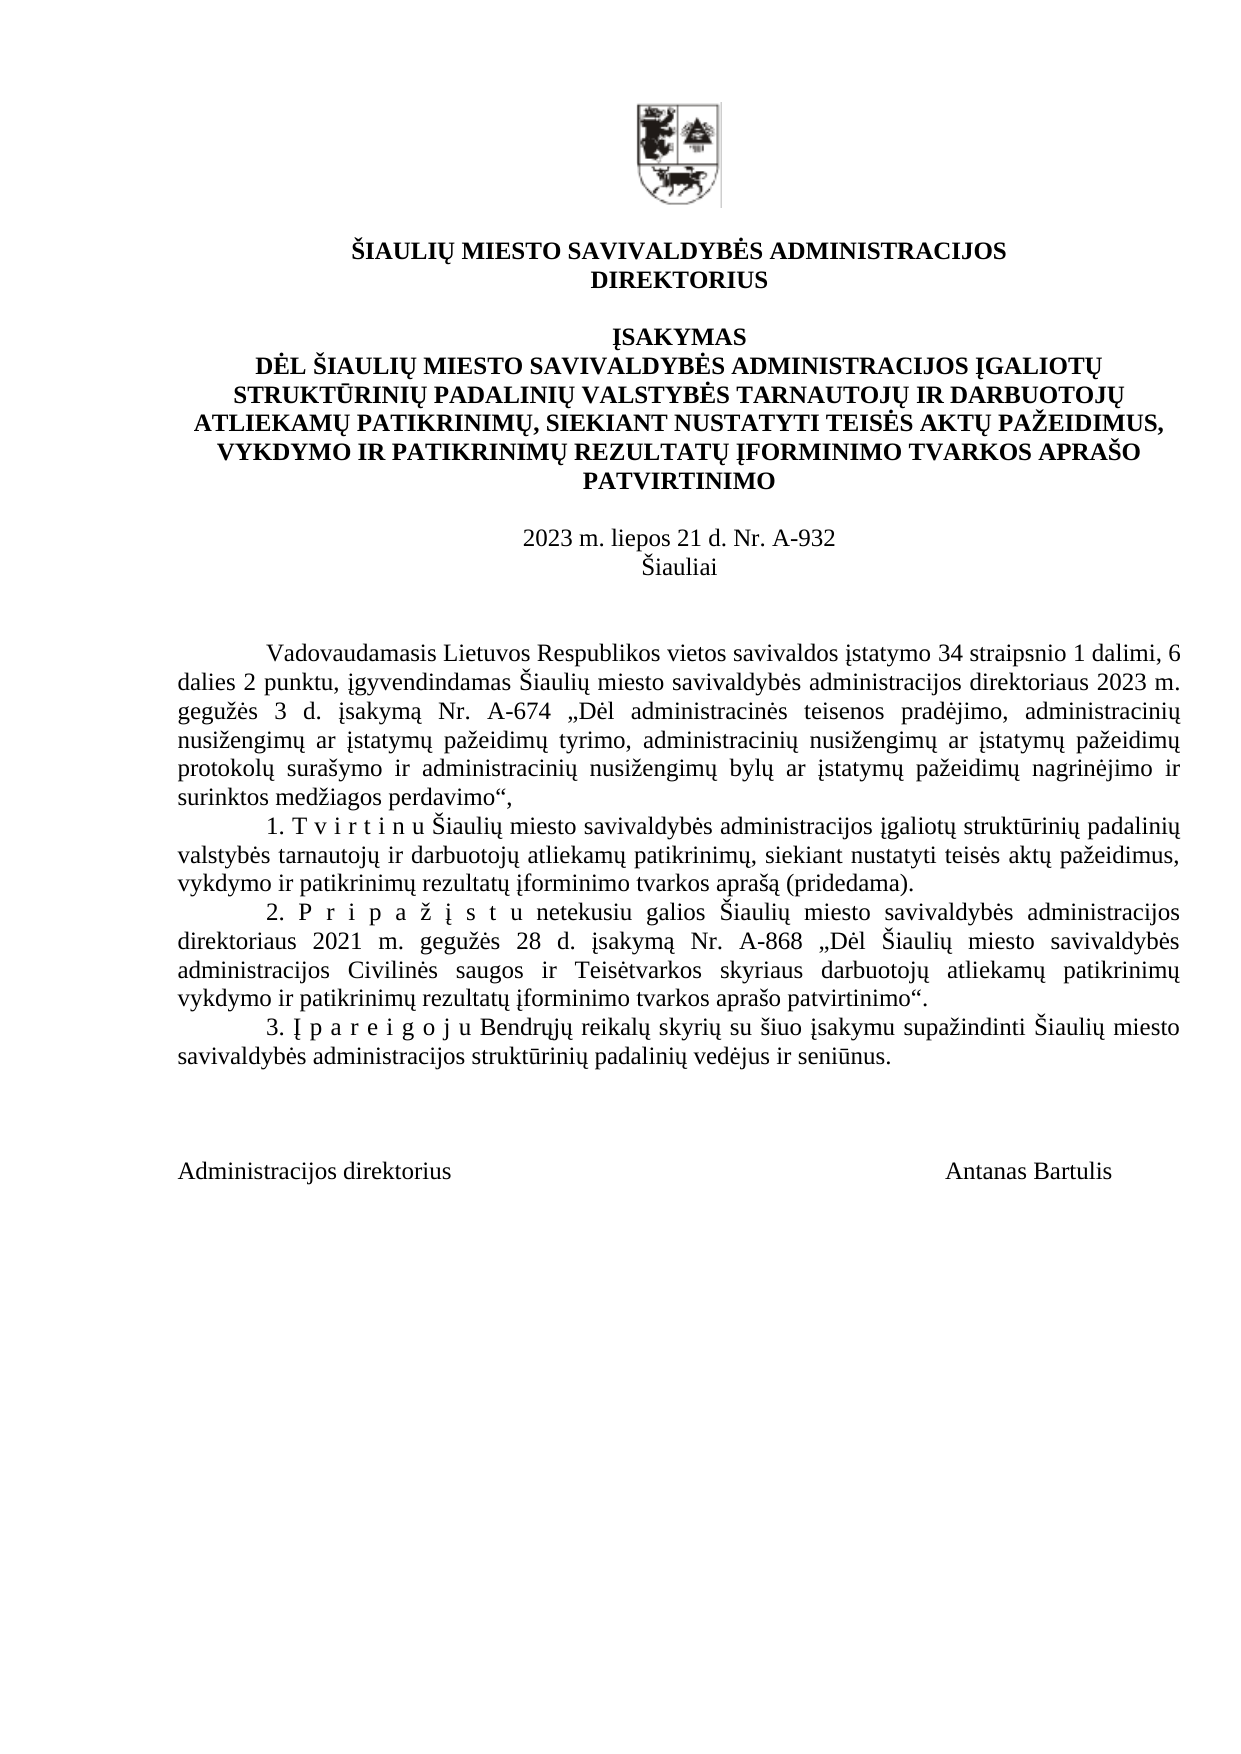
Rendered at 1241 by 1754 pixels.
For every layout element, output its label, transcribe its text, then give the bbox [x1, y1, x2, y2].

text Vadovaudamasis Lietuvos Respublikos vietos savivaldos įstatymo 34 straipsnio 1 dalimi, 6 dalies 2 punktu, įgyvendindamas Šiaulių miesto savivaldybės administracijos direktoriaus 2023 m. gegužės 3 d. įsakymą Nr. A-674 „Dėl administracinės teisenos pradėjimo, administracinių nusižengimų ar įstatymų pažeidimų tyrimo, administracinių nusižengimų ar įstatymų pažeidimų protokolų surašymo ir administracinių nusižengimų bylų ar įstatymų pažeidimų nagrinėjimo ir surinktos medžiagos perdavimo“, [177, 638, 1181, 811]
text 2023 m. liepos 21 d. Nr. A-932 [177, 523, 1181, 552]
subtitle ŠIAULIŲ MIESTO SAVIVALDYBĖS ADMINISTRACIJOS [177, 236, 1181, 265]
text 2. P r i p a ž į s t u netekusiu galios Šiaulių miesto savivaldybės administracijos direktoriaus 2021 m. gegužės 28 d. įsakymą Nr. A-868 „Dėl Šiaulių miesto savivaldybės administracijos Civilinės saugos ir Teisėtvarkos skyriaus darbuotojų atliekamų patikrinimų vykdymo ir patikrinimų rezultatų įforminimo tvarkos aprašo patvirtinimo“. [177, 897, 1181, 1012]
text 1. T v i r t i n u Šiaulių miesto savivaldybės administracijos įgaliotų struktūrinių padalinių valstybės tarnautojų ir darbuotojų atliekamų patikrinimų, siekiant nustatyti teisės aktų pažeidimus, vykdymo ir patikrinimų rezultatų įforminimo tvarkos aprašą (pridedama). [177, 811, 1181, 897]
text DIREKTORIUS [177, 265, 1181, 293]
text Šiauliai [177, 552, 1181, 581]
text 3. Į p a r e i g o j u Bendrųjų reikalų skyrių su šiuo įsakymu supažindinti Šiaulių miesto savivaldybės administracijos struktūrinių padalinių vedėjus ir seniūnus. [177, 1012, 1181, 1070]
text DĖL ŠIAULIŲ MIESTO SAVIVALDYBĖS ADMINISTRACIJOS ĮGALIOTŲ STRUKTŪRINIŲ PADALINIŲ VALSTYBĖS TARNAUTOJŲ IR DARBUOTOJŲ ATLIEKAMŲ PATIKRINIMŲ, SIEKIANT NUSTATYTI TEISĖS AKTŲ PAŽEIDIMUS, VYKDYMO IR PATIKRINIMŲ REZULTATŲ ĮFORMINIMO TVARKOS APRAŠO PATVIRTINIMO [177, 351, 1181, 495]
text ĮSAKYMAS [177, 322, 1181, 351]
text Administracijos direktorius Antanas Bartulis [177, 1156, 1181, 1185]
